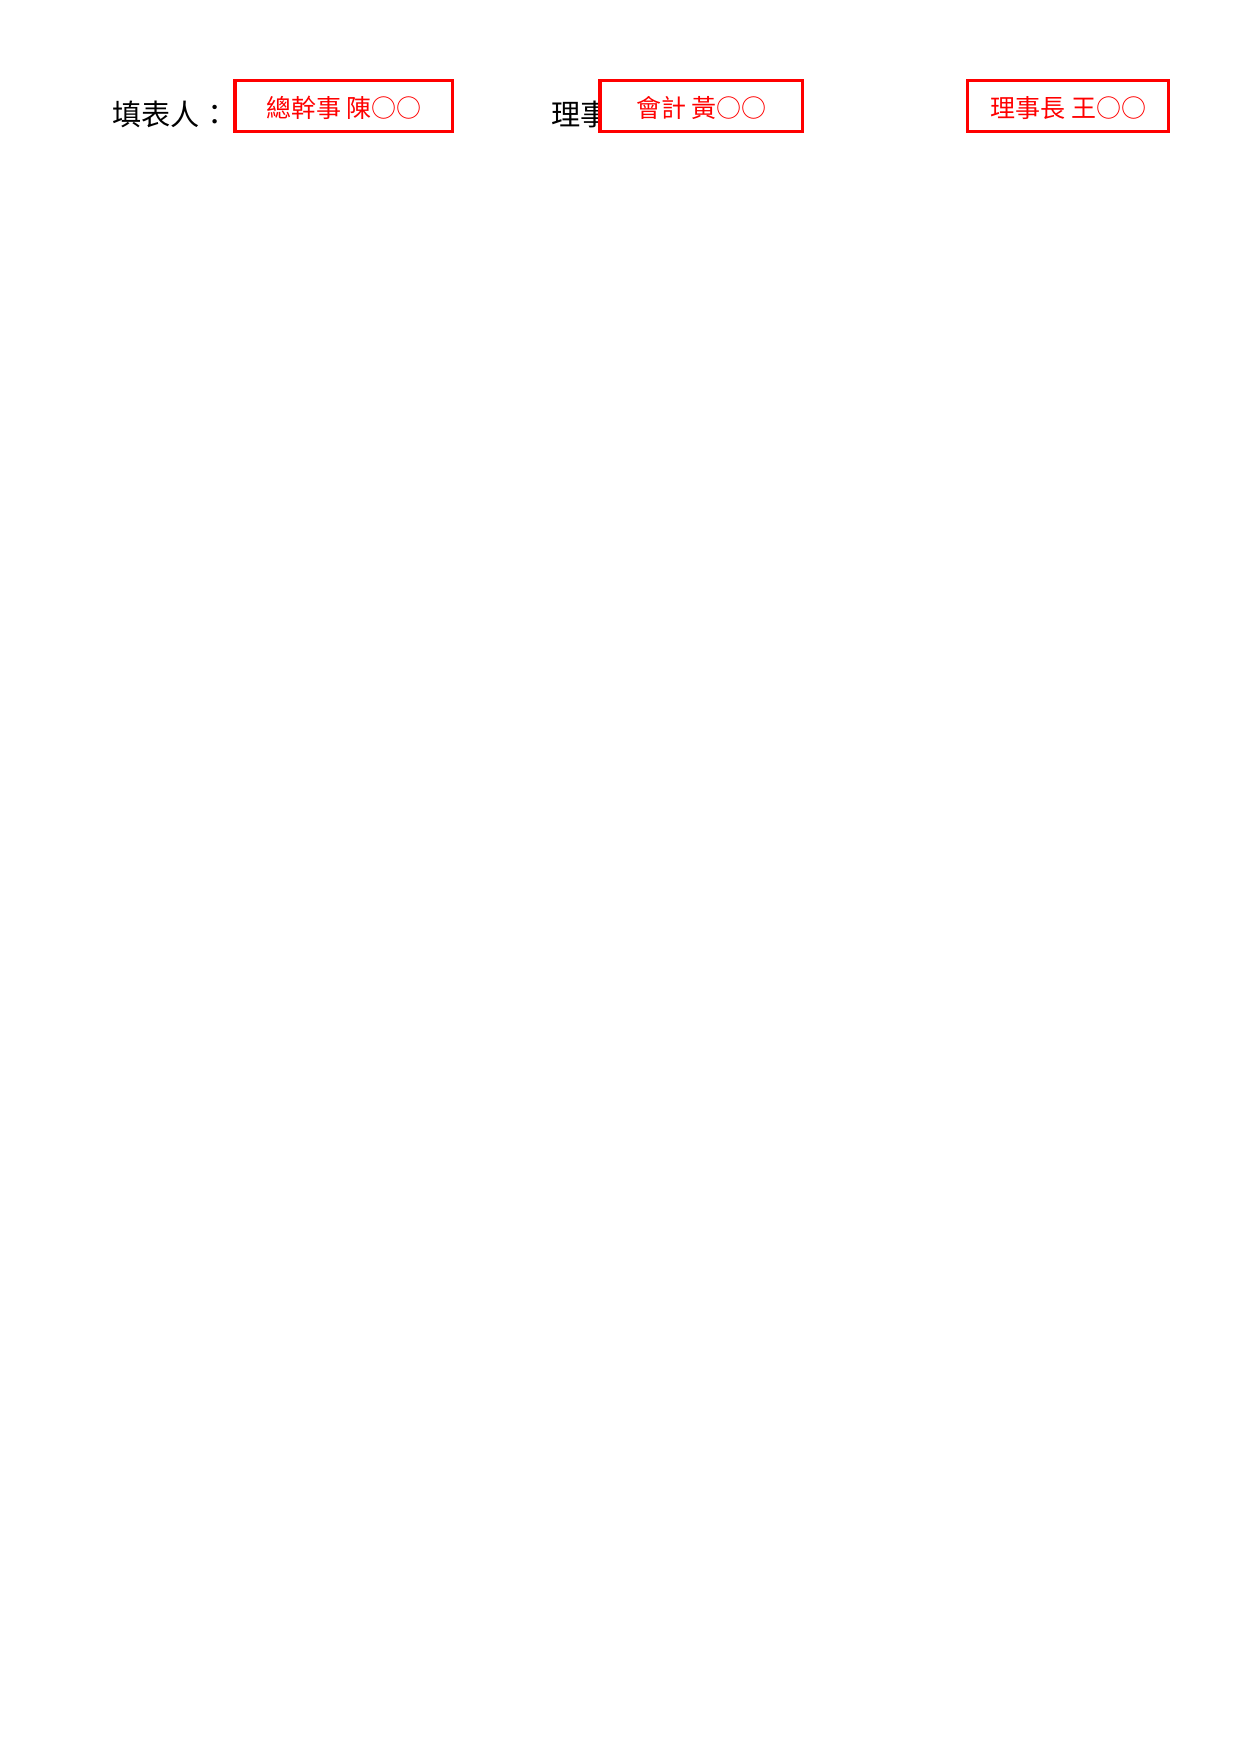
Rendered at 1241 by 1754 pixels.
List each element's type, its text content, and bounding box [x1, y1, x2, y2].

text 總幹事 陳○○ [250, 88, 438, 124]
text 理事長 王○○ [982, 88, 1154, 124]
text 會計 黃○○ [615, 88, 788, 124]
text 填表人： 會計： 理事長： [112, 75, 1152, 150]
